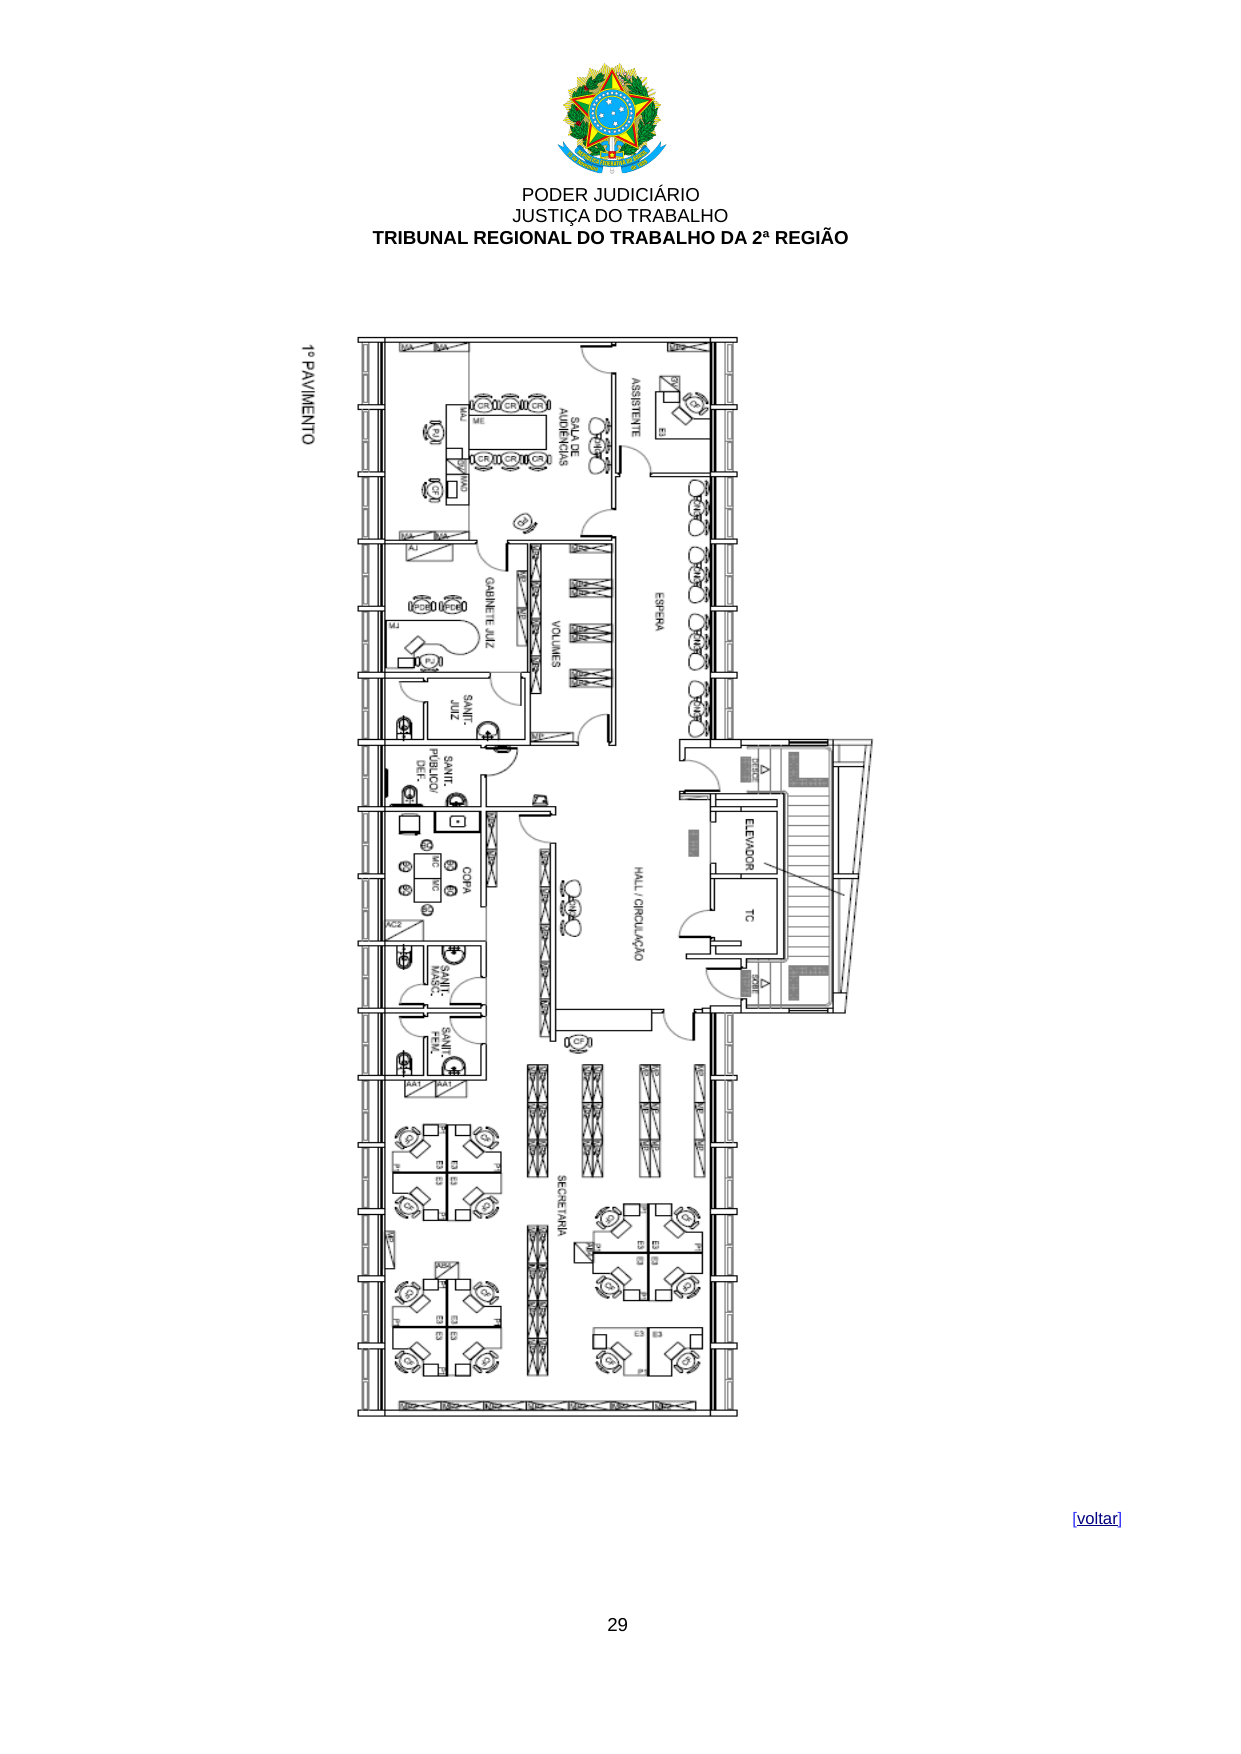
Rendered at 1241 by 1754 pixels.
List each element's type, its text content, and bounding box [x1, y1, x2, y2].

text h [118, 272, 1122, 301]
text [voltar] [118, 1508, 1122, 1528]
picture [279, 285, 922, 1458]
